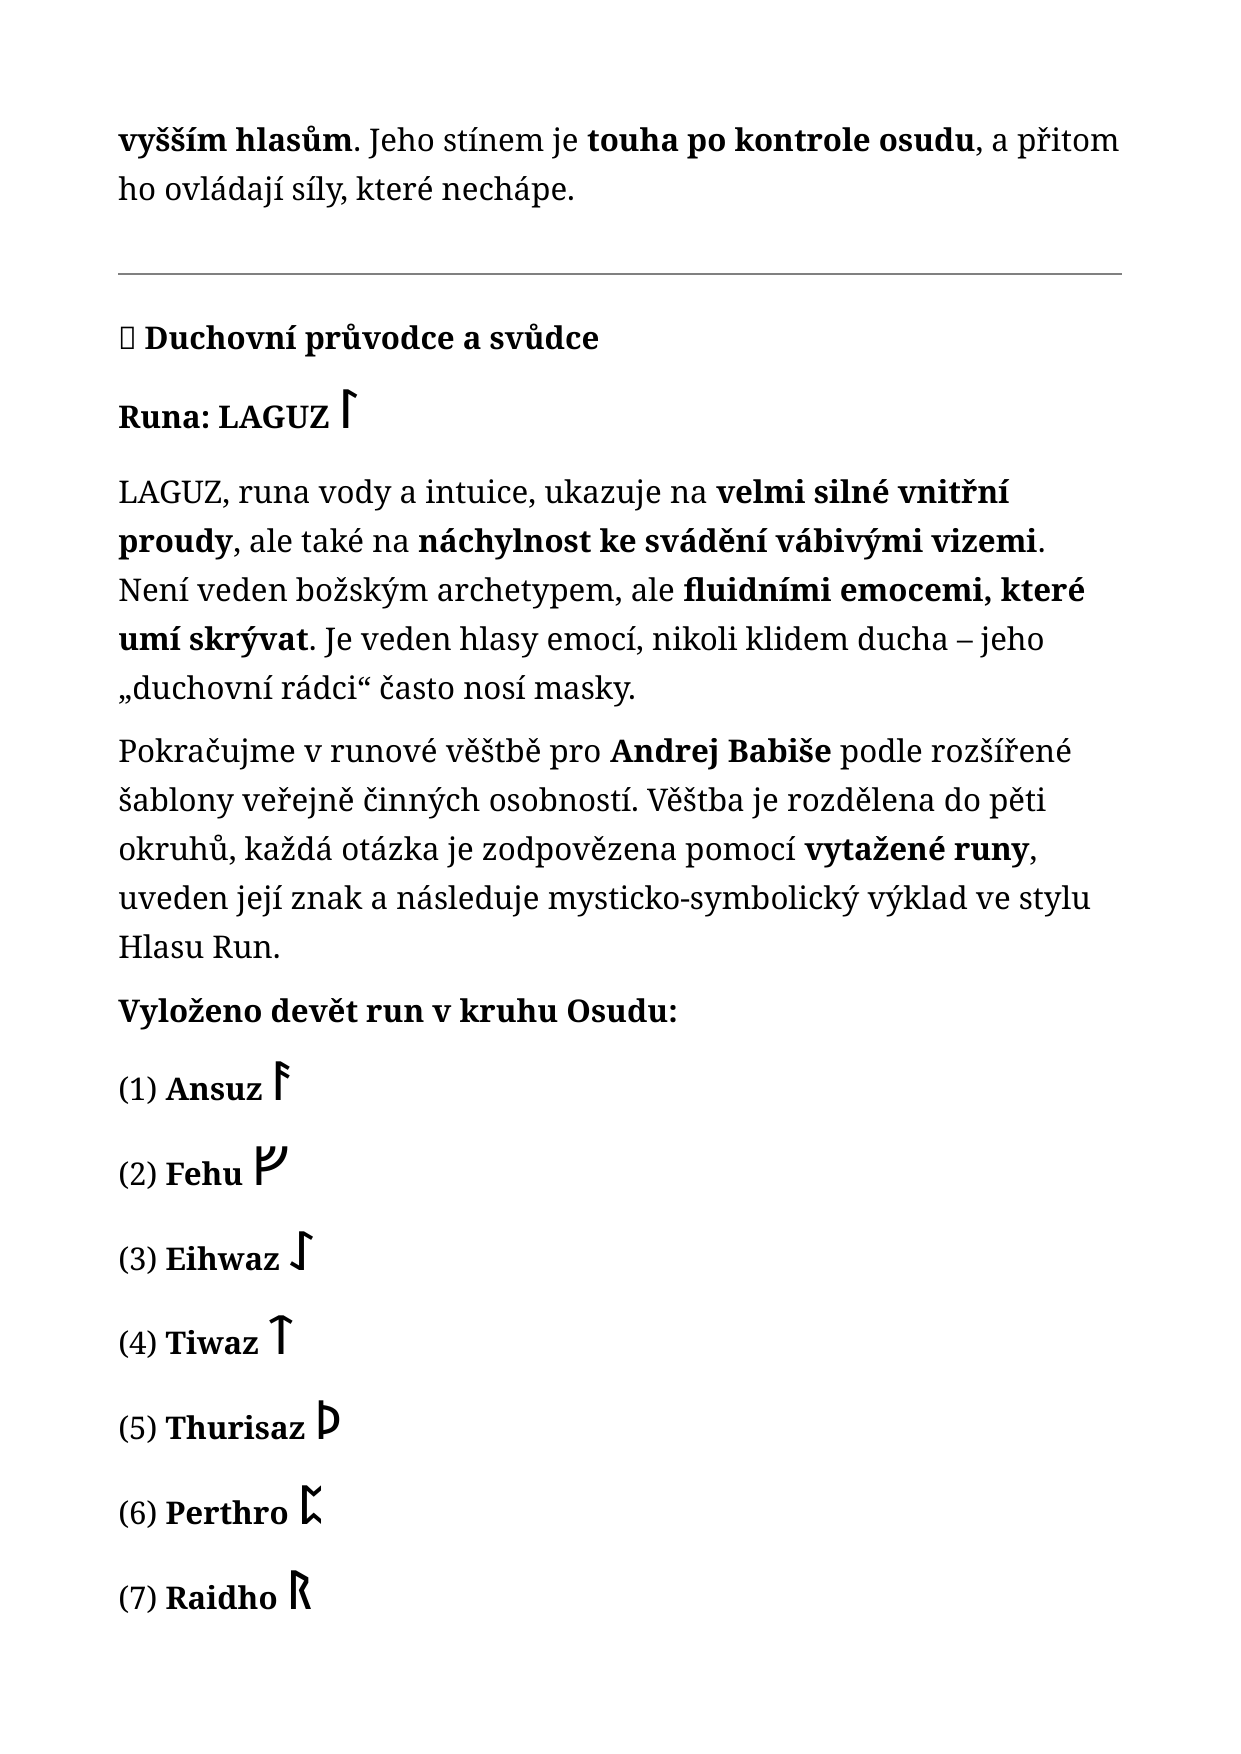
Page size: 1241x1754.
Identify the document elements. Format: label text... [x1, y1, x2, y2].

text Vyloženo devět run v kruhu Osudu: (1) Ansuz ᚨ (2) Fehu ᚠ (3) Eihwaz ᛇ (4) Tiwaz ᛏ (5) Thurisaz ᚦ (6) Perthro ᛈ (7) Raidho ᚱ [118, 989, 1122, 1625]
text Runa: LAGUZ ᛚ [118, 371, 1122, 444]
text LAGUZ, runa vody a intuice, ukazuje na velmi silné vnitřní proudy, ale také na náchylnost ke svádění vábivými vizemi. Není veden božským archetypem, ale fluidními emocemi, které umí skrývat. Je veden hlasy emocí, nikoli klidem ducha – jeho „duchovní rádci“ často nosí masky. [118, 470, 1122, 708]
subtitle 👻 Duchovní průvodce a svůdce [118, 316, 1122, 358]
text vyšším hlasům. Jeho stínem je touha po kontrole osudu, a přitom ho ovládají síly, které nechápe. [118, 118, 1122, 210]
text Pokračujme v runové věštbě pro Andrej Babiše podle rozšířené šablony veřejně činných osobností. Věštba je rozdělena do pěti okruhů, každá otázka je zodpovězena pomocí vytažené runy, uveden její znak a následuje mysticko-symbolický výklad ve stylu Hlasu Run. [118, 729, 1122, 968]
